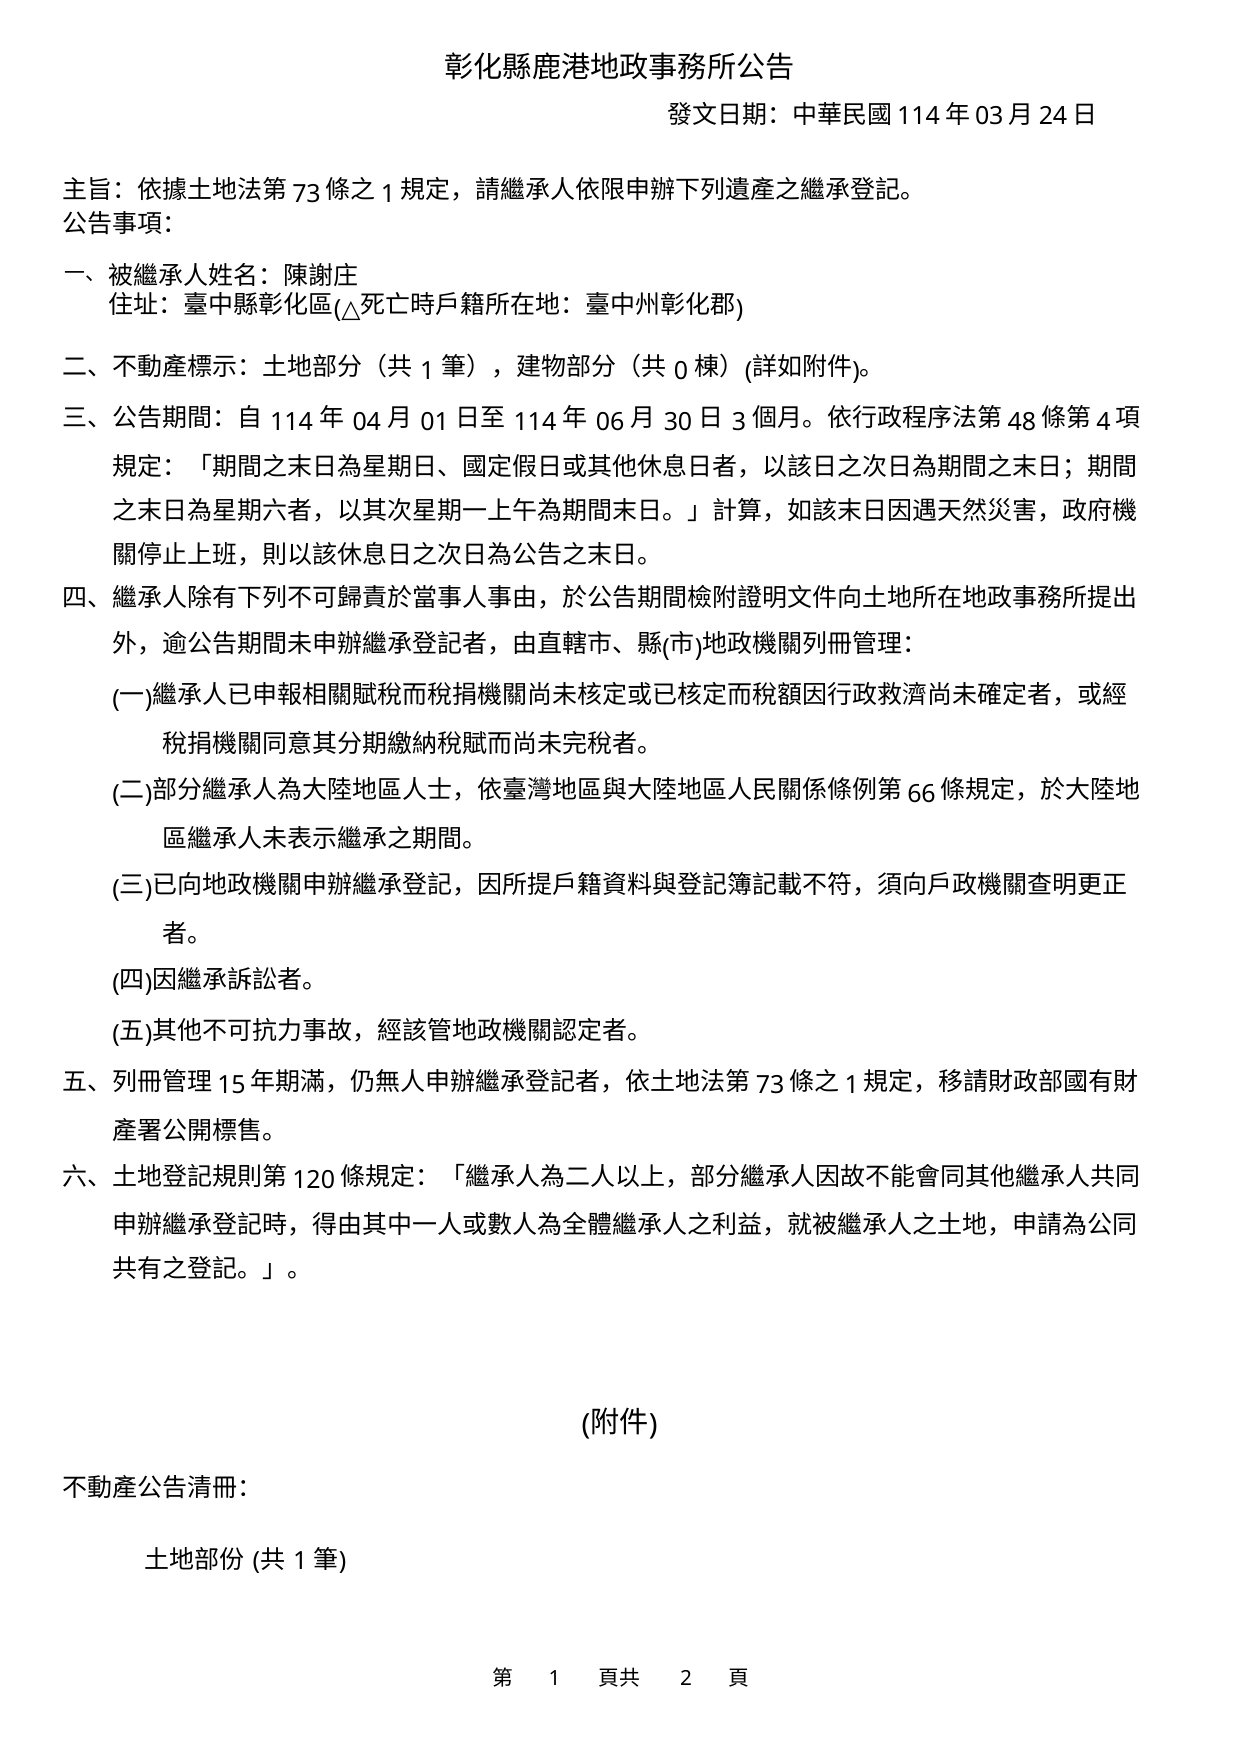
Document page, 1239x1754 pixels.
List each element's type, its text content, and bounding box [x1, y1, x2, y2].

table_cell 第 [483, 1658, 523, 1698]
table_cell [483, 135, 523, 176]
table_cell [0, 1352, 62, 1392]
table_cell [585, 135, 653, 176]
table_cell [1177, 216, 1239, 261]
table_cell [483, 1352, 523, 1392]
table_cell 二、不動產標示：土地部分（共 1 筆），建物部分（共 0 棟）(詳如附件)。 三、公告期間：自 114 年 04 月 01 日至 114 年 06 月 30 日 3 個月。依行政程序法第48條第4項 規定：「期間之末日為星期日、國定假日或其他休息日者，以該日之次日為期間之末日；期間 之末日為星期六者，以其次星期一上午為期間末日。」計算，如該末日因遇天然災害，政府機 關停止上班，則以該休息日之次日為公告之末日。 四、繼承人除有下列不可歸責於當事人事由，於公告期間檢附證明文件向土地所在地政事務所提出 外，逾公告期間未申辦繼承登記者，由直轄市、縣(市)地政機關列冊管理： (一)繼承人已申報相關賦稅而稅捐機關尚未核定或已核定而稅額因行政救濟尚未確定者，或經 稅捐機關同意其分期繳納稅賦而尚未完稅者。 (二)部分繼承人為大陸地區人士，依臺灣地區與大陸地區人民關係條例第66條規定，於大陸地 區繼承人未表示繼承之期間。 (三)已向地政機關申辦繼承登記，因所提戶籍資料與登記簿記載不符，須向戶政機關查明更正 者。 (四)因繼承訴訟者。 (五)其他不可抗力事故，經該管地政機關認定者。 五、列冊管理15年期滿，仍無人申辦繼承登記者，依土地法第73條之1規定，移請財政部國有財 產署公開標售。 六、土地登記規則第120條規定：「繼承人為二人以上，部分繼承人因故不能會同其他繼承人共同 申辦繼承登記時，得由其中一人或數人為全體繼承人之利益，就被繼承人之土地，申請為公同 共有之登記。」。 [62, 353, 1177, 1352]
table_cell [0, 1454, 62, 1526]
table_cell [1177, 261, 1239, 312]
table_cell [718, 1352, 759, 1392]
table_cell 彰化縣鹿港地政事務所公告 [62, 41, 1177, 94]
table_cell [1177, 1658, 1239, 1698]
table_cell [0, 135, 62, 176]
table_cell [0, 261, 62, 312]
table_cell [1177, 353, 1239, 1352]
table_cell 發文日期：中華民國114年03月24日 [667, 95, 1177, 135]
table_header [483, 0, 523, 41]
table_cell [0, 1526, 62, 1597]
table_cell [0, 1658, 62, 1698]
table_cell [1177, 1526, 1239, 1597]
table_cell [62, 312, 109, 353]
table_cell [62, 1658, 109, 1698]
table_cell [718, 1598, 759, 1657]
table_cell [62, 95, 109, 135]
table_cell [653, 135, 667, 176]
table_cell [109, 1658, 482, 1698]
table_cell [62, 135, 109, 176]
table_cell [1177, 41, 1239, 94]
table_cell [667, 135, 718, 176]
table_header [523, 0, 585, 41]
table_header [109, 0, 482, 41]
table_cell [62, 1598, 109, 1657]
table_cell [653, 1352, 667, 1392]
table_cell 頁 [718, 1658, 759, 1698]
table_cell 一、 [62, 261, 109, 312]
table_cell [585, 1352, 653, 1392]
table_cell [483, 95, 523, 135]
table_cell [483, 1598, 523, 1657]
table_header [62, 0, 109, 41]
table_cell [1177, 176, 1239, 216]
table_cell [0, 312, 62, 353]
table_cell [0, 1598, 62, 1657]
table_cell 1 [523, 1658, 585, 1698]
table_cell [0, 95, 62, 135]
table_header [653, 0, 667, 41]
table_cell [523, 135, 585, 176]
table_cell (附件) [62, 1392, 1177, 1453]
table_cell [1177, 1454, 1239, 1526]
table_cell [759, 135, 1177, 176]
table_cell [0, 176, 62, 216]
table_header [585, 0, 653, 41]
table_cell [667, 1598, 718, 1657]
table_cell [109, 1598, 482, 1657]
table_header [759, 0, 1177, 41]
table_cell [759, 1658, 1177, 1698]
table_cell [109, 95, 482, 135]
table_cell [523, 1352, 585, 1392]
table_cell [523, 1598, 585, 1657]
table_cell [0, 353, 62, 1352]
table_cell [0, 41, 62, 94]
table_header [718, 0, 759, 41]
table_cell [109, 135, 482, 176]
table_cell 主旨：依據土地法第73條之1規定，請繼承人依限申辦下列遺產之繼承登記。 公告事項： [62, 176, 1177, 261]
table_cell [0, 1392, 62, 1453]
table_cell 不動產公告清冊： [62, 1454, 1177, 1526]
table_cell [759, 1598, 1177, 1657]
table_cell [1177, 1352, 1239, 1392]
table_cell [759, 1352, 1177, 1392]
table_cell [718, 135, 759, 176]
table_cell [1177, 1392, 1239, 1453]
table_cell 2 [653, 1658, 718, 1698]
table_cell [653, 1598, 667, 1657]
table_cell [1177, 312, 1239, 353]
table_cell [667, 1352, 718, 1392]
table_cell [62, 1352, 109, 1392]
table_cell [0, 216, 62, 261]
table_header [1177, 0, 1239, 41]
table_cell [1177, 95, 1239, 135]
table_cell 土地部份 (共 1 筆) [62, 1526, 1177, 1597]
table_header [667, 0, 718, 41]
table_header [0, 0, 62, 41]
table_cell [585, 1598, 653, 1657]
table_cell [109, 1352, 482, 1392]
table_cell [585, 95, 653, 135]
table_cell [523, 95, 585, 135]
table_cell [653, 95, 667, 135]
table_cell 被繼承人姓名：陳謝庄 住址：臺中縣彰化區(△死亡時戶籍所在地：臺中州彰化郡) [109, 261, 1177, 353]
table_cell [1177, 135, 1239, 176]
table_cell [1177, 1598, 1239, 1657]
table_cell 頁共 [585, 1658, 653, 1698]
